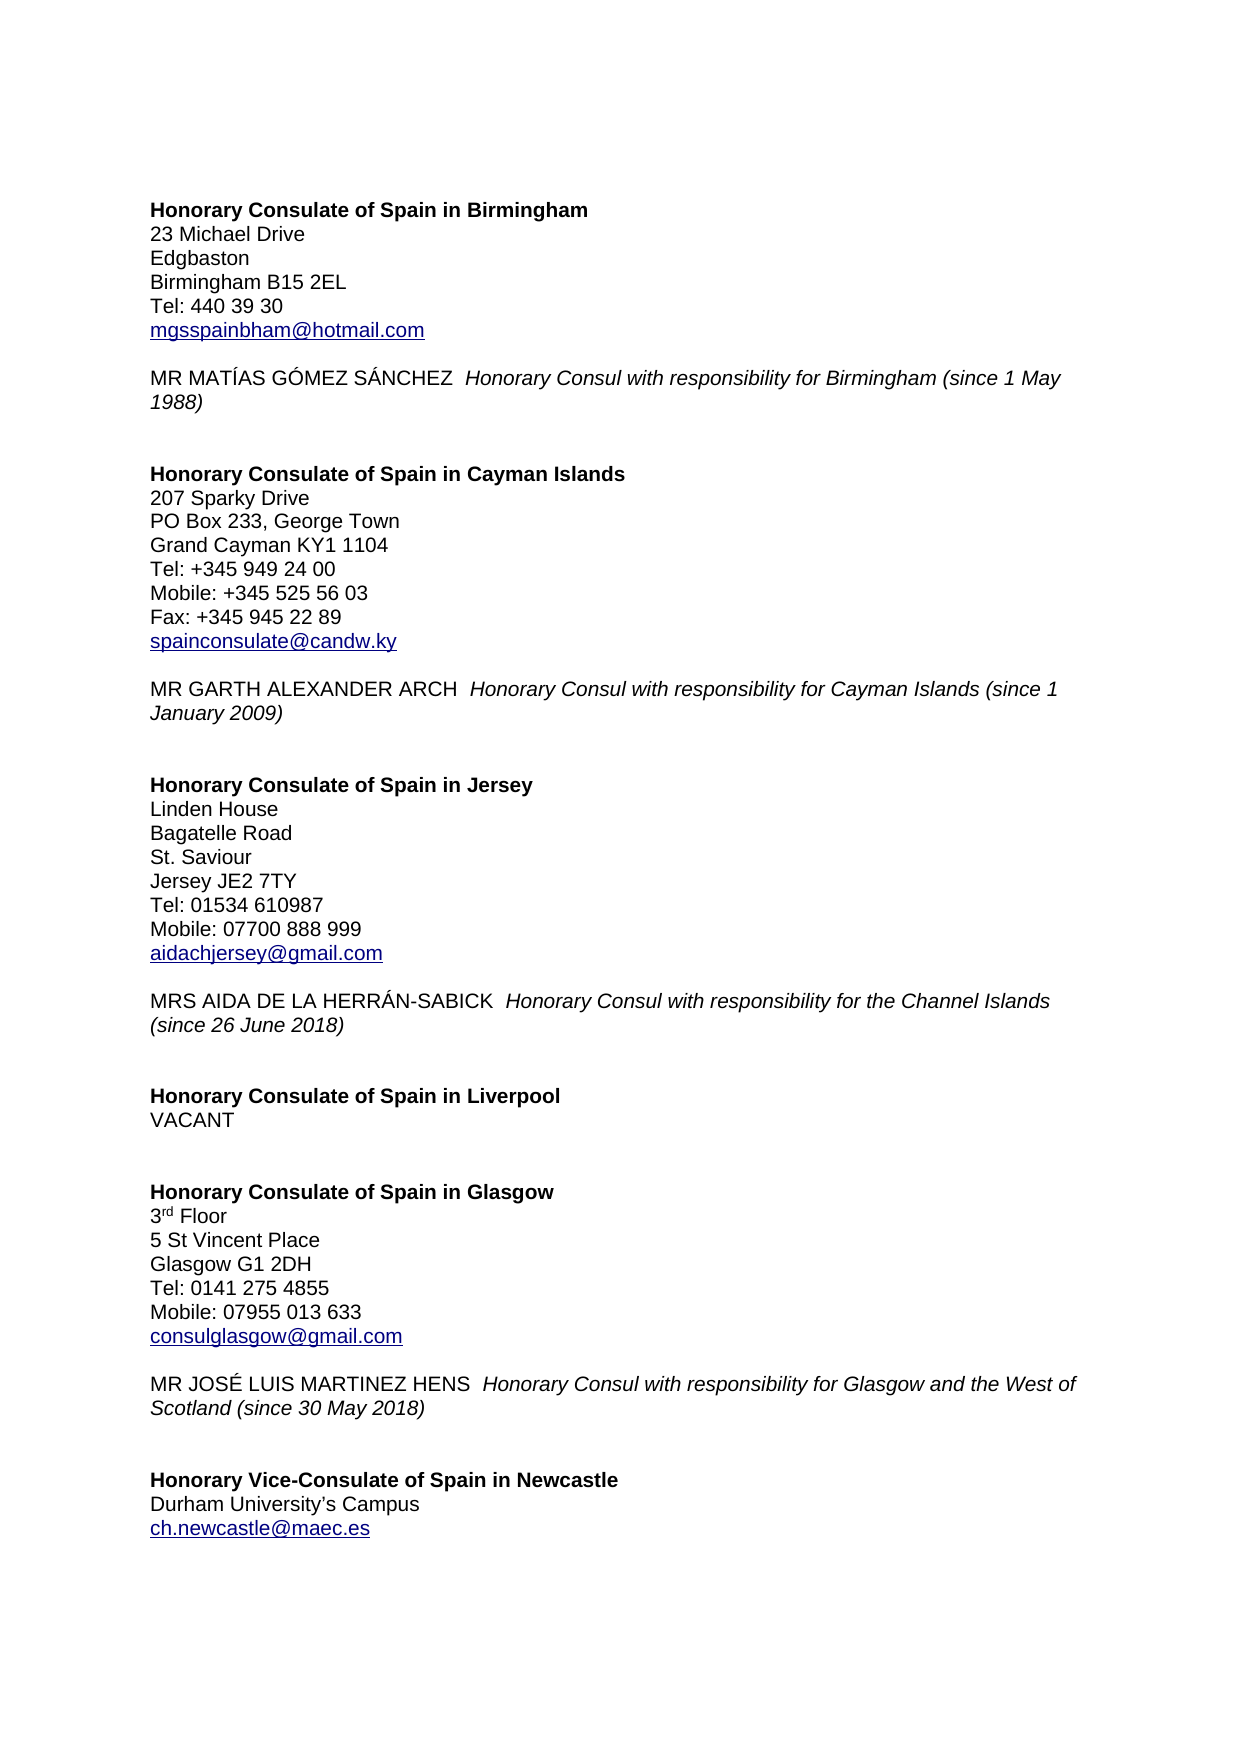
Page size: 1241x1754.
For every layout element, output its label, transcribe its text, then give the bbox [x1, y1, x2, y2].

text MR JOSÉ LUIS MARTINEZ HENS Honorary Consul with responsibility for Glasgow and the West of Scotland (since 30 May 2018) [150, 1372, 1090, 1420]
text 5 St Vincent Place [150, 1228, 1090, 1252]
text Tel: +345 949 24 00 [150, 557, 1090, 581]
text Mobile: +345 525 56 03 [150, 581, 1090, 605]
text aidachjersey@gmail.com [150, 941, 1090, 964]
text Honorary Vice-Consulate of Spain in Newcastle [150, 1468, 1090, 1492]
text Tel: 440 39 30 [150, 294, 1090, 318]
text MR GARTH ALEXANDER ARCH Honorary Consul with responsibility for Cayman Islands (since 1 January 2009) [150, 677, 1090, 725]
text ch.newcastle@maec.es [150, 1516, 1090, 1539]
text consulglasgow@gmail.com [150, 1324, 1090, 1348]
text St. Saviour [150, 845, 1090, 869]
text Linden House [150, 797, 1090, 821]
text Grand Cayman KY1 1104 [150, 533, 1090, 557]
text Fax: +345 945 22 89 [150, 605, 1090, 629]
text 23 Michael Drive [150, 222, 1090, 246]
text Honorary Consulate of Spain in Jersey [150, 773, 1090, 797]
text Tel: 0141 275 4855 [150, 1276, 1090, 1300]
text Mobile: 07700 888 999 [150, 917, 1090, 941]
text Edgbaston [150, 246, 1090, 270]
text VACANT [150, 1108, 1090, 1132]
text MR MATÍAS GÓMEZ SÁNCHEZ Honorary Consul with responsibility for Birmingham (since 1 May 1988) [150, 366, 1090, 413]
text Bagatelle Road [150, 821, 1090, 845]
text Durham University’s Campus [150, 1492, 1090, 1516]
text mgsspainbham@hotmail.com [150, 318, 1090, 342]
text Mobile: 07955 013 633 [150, 1300, 1090, 1324]
text Birmingham B15 2EL [150, 270, 1090, 294]
text Jersey JE2 7TY [150, 869, 1090, 893]
text Honorary Consulate of Spain in Glasgow [150, 1180, 1090, 1204]
text MRS AIDA DE LA HERRÁN-SABICK Honorary Consul with responsibility for the Channel Islands (since 26 June 2018) [150, 988, 1090, 1036]
text Honorary Consulate of Spain in Birmingham [150, 198, 1090, 222]
text 3rd Floor [150, 1204, 1090, 1228]
text 207 Sparky Drive [150, 485, 1090, 509]
text spainconsulate@candw.ky [150, 629, 1090, 653]
text Glasgow G1 2DH [150, 1252, 1090, 1276]
text PO Box 233, George Town [150, 509, 1090, 533]
text Tel: 01534 610987 [150, 893, 1090, 917]
text Honorary Consulate of Spain in Cayman Islands [150, 461, 1090, 485]
text Honorary Consulate of Spain in Liverpool [150, 1084, 1090, 1108]
